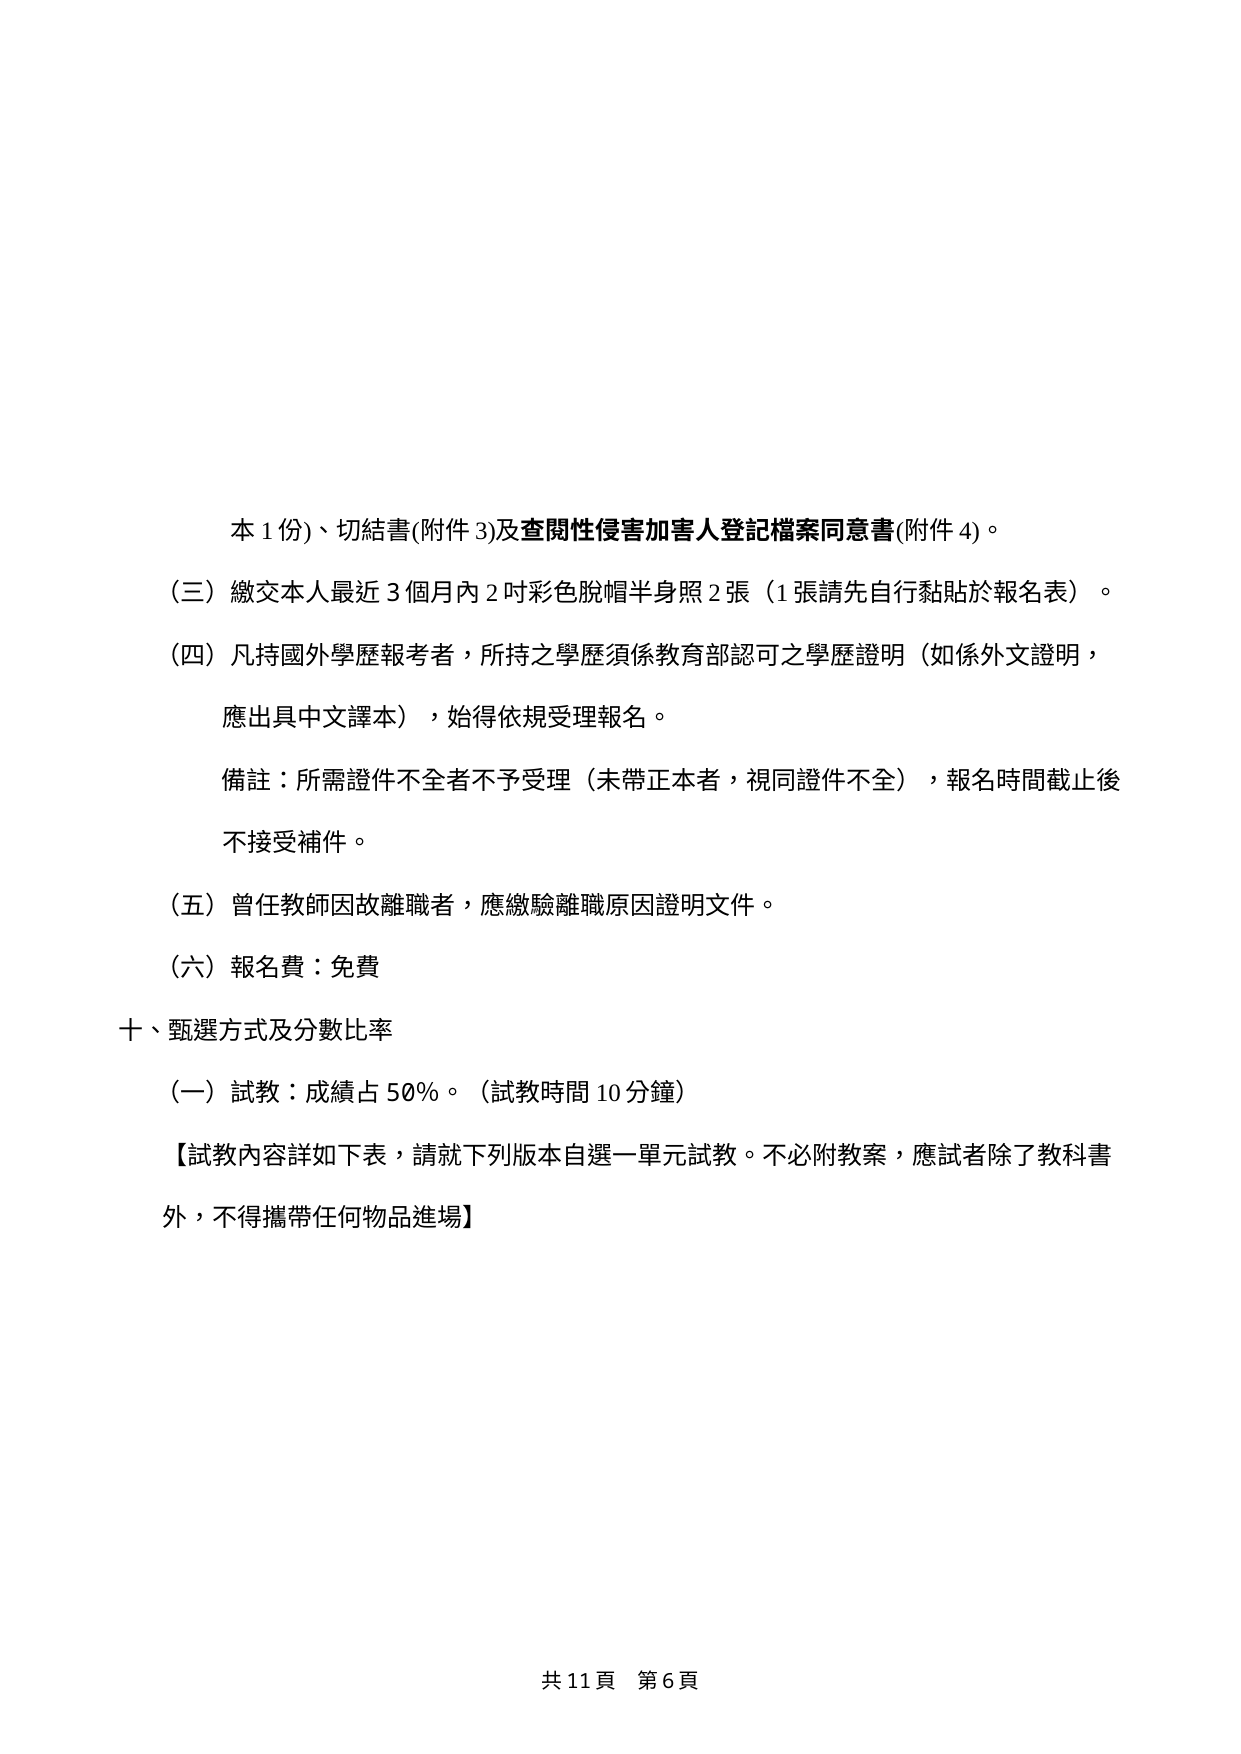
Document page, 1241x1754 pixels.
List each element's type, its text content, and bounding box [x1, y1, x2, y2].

text 十、甄選方式及分數比率 [118, 987, 1122, 1049]
text 【試教內容詳如下表，請就下列版本自選一單元試教。不必附教案，應試者除了教科書外，不得攜帶任何物品進場】 [162, 1112, 1122, 1237]
text （一）試教：成績占50％。（試教時間10分鐘） [156, 1049, 1122, 1112]
text （三）繳交本人最近3個月內2吋彩色脫帽半身照2張（1張請先自行黏貼於報名表）。 [156, 549, 1122, 612]
text （六）報名費：免費 [156, 924, 1122, 987]
text （五）曾任教師因故離職者，應繳驗離職原因證明文件。 [156, 862, 1122, 924]
text （四）凡持國外學歷報考者，所持之學歷須係教育部認可之學歷證明（如係外文證明，應出具中文譯本），始得依規受理報名。 [156, 612, 1122, 737]
text 本1份)、切結書(附件3)及查閱性侵害加害人登記檔案同意書(附件4)。 [156, 487, 1122, 549]
text 備註：所需證件不全者不予受理（未帶正本者，視同證件不全），報名時間截止後不接受補件。 [222, 737, 1122, 862]
